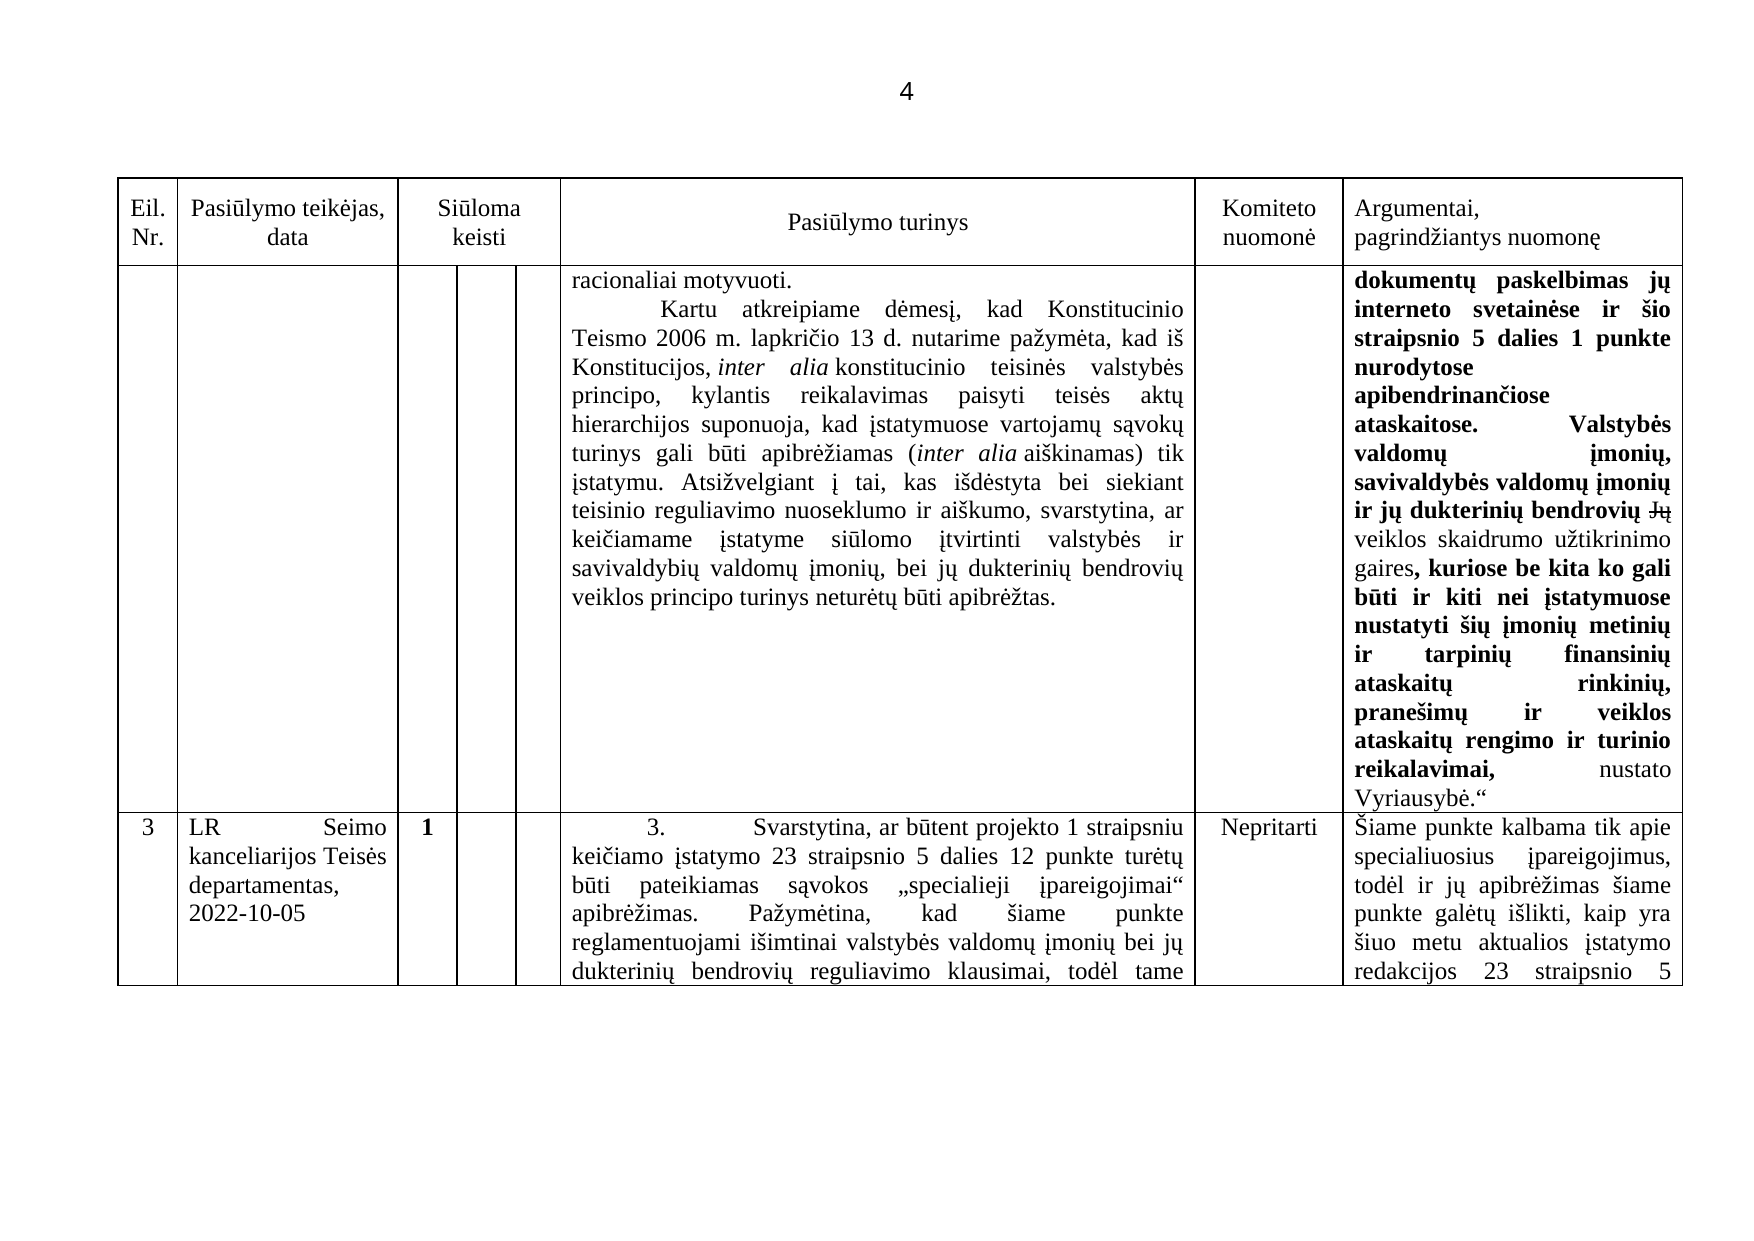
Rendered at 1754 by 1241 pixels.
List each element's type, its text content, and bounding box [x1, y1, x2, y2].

table_cell LR Seimo kanceliarijos Teisės departamentas, 2022-10-05 [178, 813, 397, 985]
table_cell [458, 813, 515, 985]
table_header Komiteto nuomonė [1196, 179, 1342, 265]
table_cell [178, 266, 397, 812]
table_cell [458, 266, 515, 812]
table_cell [517, 813, 560, 985]
table_header Pasiūlymo turinys [561, 179, 1194, 265]
table_cell Nepritarti [1196, 813, 1342, 985]
table_header Argumentai, pagrindžiantys nuomonę [1344, 179, 1682, 265]
table_cell dokumentų paskelbimas jų interneto svetainėse ir šio straipsnio 5 dalies 1 punkte nurodytose apibendrinančiose ataskaitose. Valstybės valdomų įmonių, savivaldybės valdomų įmonių ir jų dukterinių bendrovių Jų veiklos skaidrumo užtikrinimo gaires, kuriose be kita ko gali būti ir kiti nei įstatymuose nustatyti šių įmonių metinių ir tarpinių finansinių ataskaitų rinkinių, pranešimų ir veiklos ataskaitų rengimo ir turinio reikalavimai, nustato Vyriausybė.“ [1344, 266, 1682, 812]
table_cell [119, 266, 177, 812]
table_cell 3. Svarstytina, ar būtent projekto 1 straipsniu keičiamo įstatymo 23 straipsnio 5 dalies 12 punkte turėtų būti pateikiamas sąvokos „specialieji įpareigojimai“ apibrėžimas. Pažymėtina, kad šiame punkte reglamentuojami išimtinai valstybės valdomų įmonių bei jų dukterinių bendrovių reguliavimo klausimai, todėl tame [561, 813, 1194, 985]
table_header Siūloma keisti [399, 179, 560, 265]
table_header Eil. Nr. [119, 179, 177, 265]
table_cell 1 [399, 813, 456, 985]
table_cell racionaliai motyvuoti. Kartu atkreipiame dėmesį, kad Konstitucinio Teismo 2006 m. lapkričio 13 d. nutarime pažymėta, kad iš Konstitucijos, inter alia konstitucinio teisinės valstybės principo, kylantis reikalavimas paisyti teisės aktų hierarchijos suponuoja, kad įstatymuose vartojamų sąvokų turinys gali būti apibrėžiamas (inter alia aiškinamas) tik įstatymu. Atsižvelgiant į tai, kas išdėstyta bei siekiant teisinio reguliavimo nuoseklumo ir aiškumo, svarstytina, ar keičiamame įstatyme siūlomo įtvirtinti valstybės ir savivaldybių valdomų įmonių, bei jų dukterinių bendrovių veiklos principo turinys neturėtų būti apibrėžtas. [561, 266, 1194, 812]
table_cell 3 [119, 813, 177, 985]
table_cell [1196, 266, 1342, 812]
table_header Pasiūlymo teikėjas, data [178, 179, 397, 265]
table_cell [399, 266, 456, 812]
table_cell [517, 266, 560, 812]
